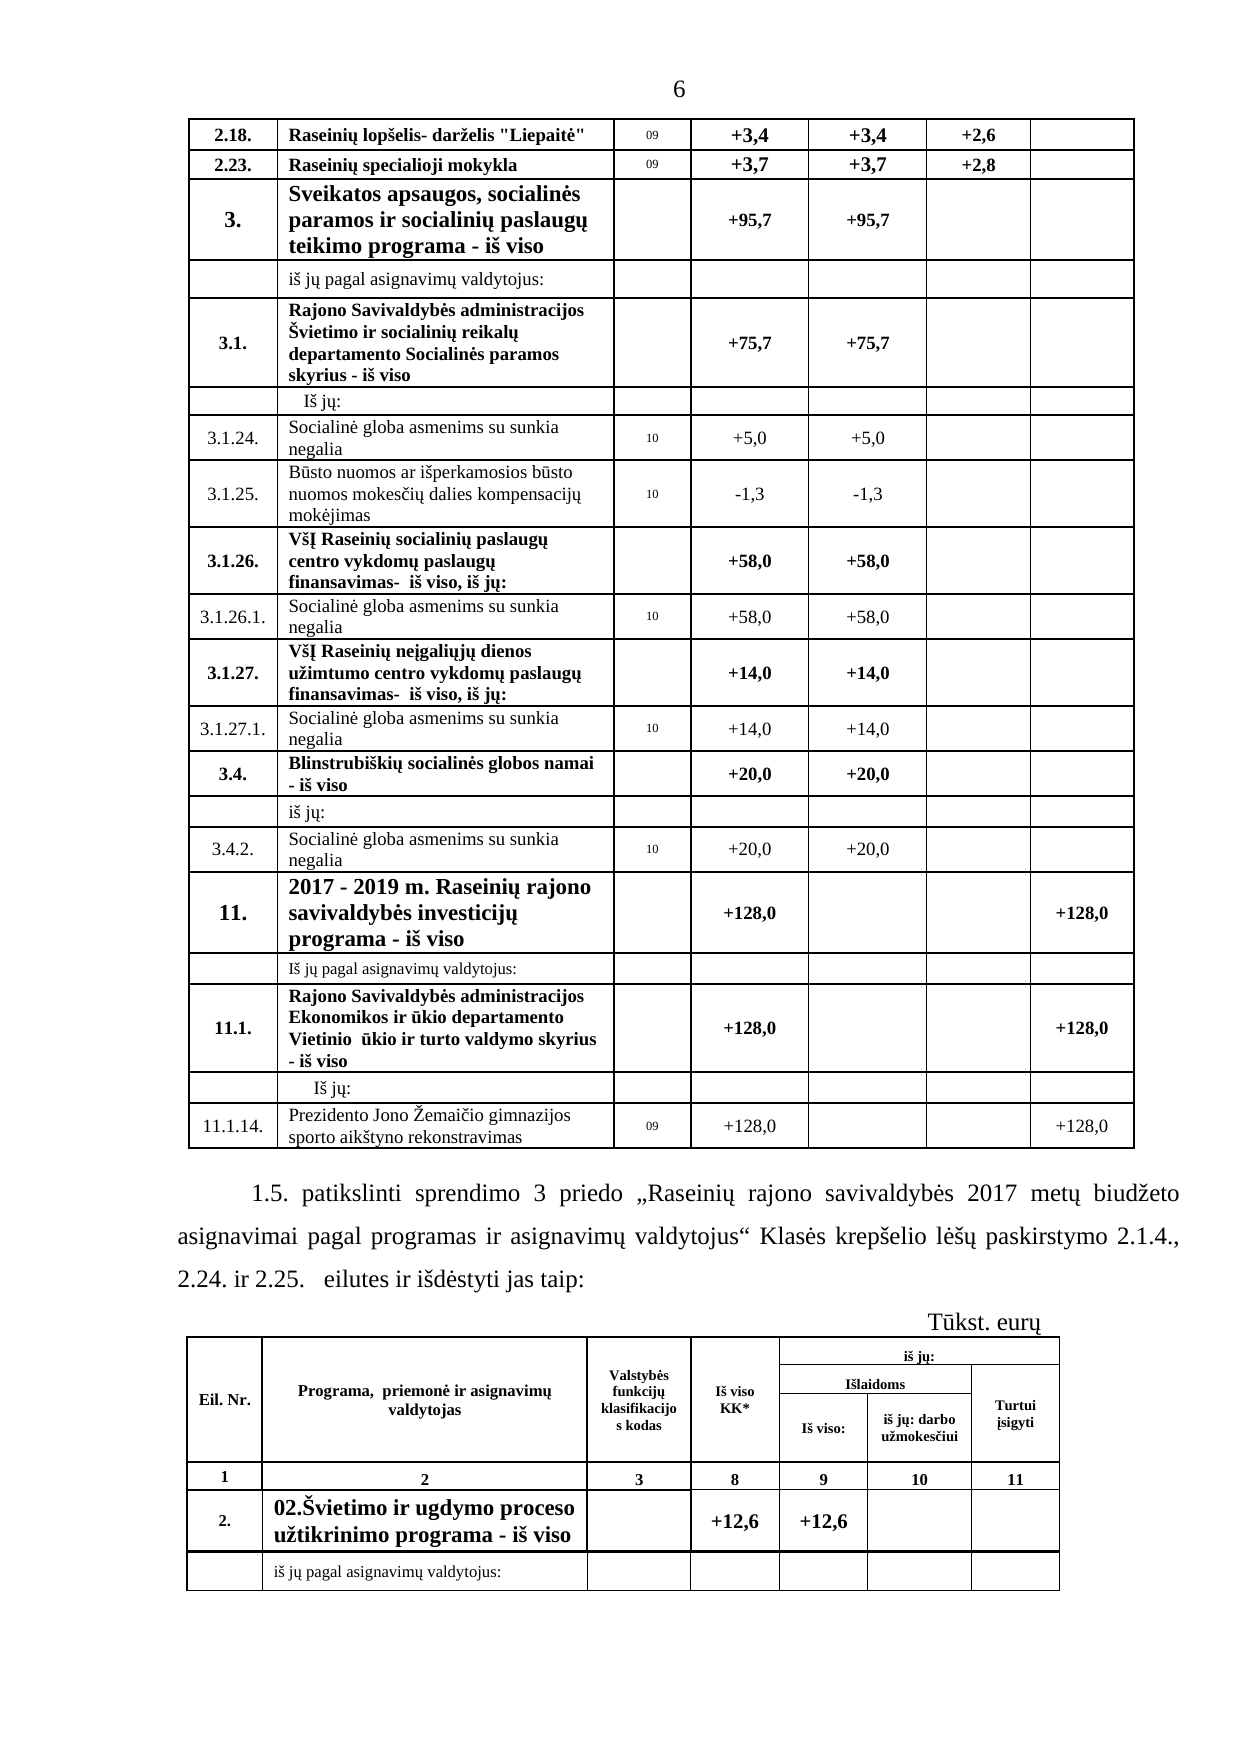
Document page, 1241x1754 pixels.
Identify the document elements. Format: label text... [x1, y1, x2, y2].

table_cell 3.1.27. [190, 640, 277, 705]
table_cell 2017 - 2019 m. Raseinių rajono savivaldybės investicijų programa - iš viso [278, 873, 613, 952]
table_cell [692, 388, 808, 414]
table_cell +14,0 [809, 640, 926, 705]
table_cell [615, 261, 690, 297]
table_cell [1031, 707, 1133, 750]
table_cell [927, 388, 1030, 414]
table_cell [1031, 261, 1133, 297]
table_cell Socialinė globa asmenims su sunkia negalia [278, 707, 613, 750]
table_cell [615, 299, 690, 386]
table_cell +3,4 [692, 120, 808, 149]
table_cell [615, 797, 690, 826]
table_cell [927, 1104, 1030, 1147]
table_header iš jų: [780, 1338, 1059, 1364]
table_cell VšĮ Raseinių neįgaliųjų dienos užimtumo centro vykdomų paslaugų finansavimas- iš viso, iš jų: [278, 640, 613, 705]
table_cell +128,0 [1031, 985, 1133, 1071]
table_cell +14,0 [692, 640, 808, 705]
table_cell [588, 1553, 690, 1590]
table_header Programa, priemonė ir asignavimų valdytojas [263, 1338, 586, 1461]
table_cell [190, 261, 277, 297]
table_cell Iš jų pagal asignavimų valdytojus: [278, 954, 613, 983]
table_cell [1031, 180, 1133, 259]
table_cell 3 [588, 1463, 690, 1489]
table_cell [927, 595, 1030, 638]
table_cell [1031, 416, 1133, 459]
table_cell 2. [188, 1491, 262, 1550]
table_cell Rajono Savivaldybės administracijos Švietimo ir socialinių reikalų departamento Socialinės paramos skyrius - iš viso [278, 299, 613, 386]
table_cell +128,0 [1031, 873, 1133, 952]
table_cell [927, 461, 1030, 526]
table_cell [190, 797, 277, 826]
table_cell [1031, 797, 1133, 826]
table_cell +14,0 [692, 707, 808, 750]
table_cell 3.4. [190, 752, 277, 795]
table_cell 3.1.27.1. [190, 707, 277, 750]
table_cell +95,7 [809, 180, 926, 259]
table_cell 2.23. [190, 151, 277, 178]
table_cell 3.1.26.1. [190, 595, 277, 638]
table_cell [1031, 299, 1133, 386]
table_cell [927, 873, 1030, 952]
table_cell [809, 261, 926, 297]
table_cell [190, 954, 277, 983]
table_cell Blinstrubiškių socialinės globos namai - iš viso [278, 752, 613, 795]
table_cell 11 [972, 1463, 1059, 1489]
table_header Eil. Nr. [188, 1338, 261, 1461]
table_cell Socialinė globa asmenims su sunkia negalia [278, 595, 613, 638]
table_cell [809, 985, 926, 1071]
table_cell +128,0 [692, 873, 808, 952]
table_cell [615, 873, 690, 952]
table_cell [692, 1073, 808, 1102]
table_cell [927, 954, 1030, 983]
table_cell Būsto nuomos ar išperkamosios būsto nuomos mokesčių dalies kompensacijų mokėjimas [278, 461, 613, 526]
table_cell [868, 1553, 971, 1590]
table_cell [615, 180, 690, 259]
table_cell +20,0 [692, 752, 808, 795]
table_cell +3,7 [692, 151, 808, 178]
table_header Iš viso KK* [692, 1338, 779, 1461]
table_cell iš jų: darbo užmokesčiui [868, 1394, 971, 1461]
table_cell VšĮ Raseinių socialinių paslaugų centro vykdomų paslaugų finansavimas- iš viso, iš jų: [278, 528, 613, 593]
table_cell [927, 752, 1030, 795]
text Tūkst. eurų [177, 1307, 1181, 1336]
table_cell [1031, 388, 1133, 414]
table_cell +58,0 [809, 595, 926, 638]
table_cell [190, 388, 277, 414]
table_cell iš jų pagal asignavimų valdytojus: [278, 261, 613, 297]
table_cell 10 [615, 461, 690, 526]
table_cell [615, 1073, 690, 1102]
table_cell [780, 1553, 867, 1590]
table_cell [809, 954, 926, 983]
table_cell 3.1. [190, 299, 277, 386]
table_cell [1031, 528, 1133, 593]
table_cell iš jų pagal asignavimų valdytojus: [263, 1553, 587, 1590]
table_cell Raseinių specialioji mokykla [278, 151, 613, 178]
table_cell Išlaidoms [780, 1365, 971, 1392]
table_cell Raseinių lopšelis- darželis "Liepaitė" [278, 120, 613, 149]
table_cell Socialinė globa asmenims su sunkia negalia [278, 828, 613, 871]
table_cell 11. [190, 873, 277, 952]
table_cell 9 [780, 1463, 867, 1489]
table_cell Iš viso: [780, 1394, 867, 1461]
table_cell [1031, 120, 1133, 149]
table_cell [809, 873, 926, 952]
table_cell 8 [692, 1463, 779, 1489]
table_cell [927, 299, 1030, 386]
table_cell +58,0 [692, 528, 808, 593]
table_cell [190, 1073, 277, 1102]
table_cell [692, 797, 808, 826]
table_cell 3.1.24. [190, 416, 277, 459]
table_cell [927, 985, 1030, 1071]
table_cell 10 [615, 595, 690, 638]
table_cell +5,0 [809, 416, 926, 459]
table_cell 10 [868, 1463, 971, 1489]
table_cell [809, 388, 926, 414]
table_cell +12,6 [692, 1490, 779, 1550]
table_cell [615, 752, 690, 795]
table_cell [972, 1553, 1059, 1590]
table_cell [809, 797, 926, 826]
table_cell 10 [615, 828, 690, 871]
table_cell [1031, 640, 1133, 705]
table_cell [972, 1490, 1059, 1550]
table_cell +128,0 [692, 985, 808, 1071]
table_header Valstybės funkcijų klasifikacijos kodas [588, 1338, 690, 1461]
table_cell [1031, 954, 1133, 983]
table_cell [927, 640, 1030, 705]
table_cell [691, 1553, 779, 1590]
table_cell [615, 954, 690, 983]
table_cell 2 [263, 1463, 586, 1489]
table_cell [868, 1490, 971, 1550]
table_cell Turtui įsigyti [972, 1365, 1059, 1461]
table_cell [615, 528, 690, 593]
table_cell [927, 416, 1030, 459]
table_cell +20,0 [692, 828, 808, 871]
table_cell [615, 640, 690, 705]
table_cell -1,3 [809, 461, 926, 526]
table_cell 09 [615, 1104, 690, 1147]
table_cell [615, 388, 690, 414]
table_cell [1031, 752, 1133, 795]
table_cell Socialinė globa asmenims su sunkia negalia [278, 416, 613, 459]
table_cell [1031, 151, 1133, 178]
table_cell +5,0 [692, 416, 808, 459]
table_cell [615, 985, 690, 1071]
table_cell 10 [615, 416, 690, 459]
table_cell [188, 1553, 262, 1590]
table_cell [809, 1073, 926, 1102]
table_cell +3,7 [809, 151, 926, 178]
table_cell 11.1. [190, 985, 277, 1071]
table_cell [692, 954, 808, 983]
table_cell +128,0 [692, 1104, 808, 1147]
table_cell [927, 1073, 1030, 1102]
table_cell 09 [615, 151, 690, 178]
table_cell [927, 528, 1030, 593]
table_cell [927, 797, 1030, 826]
table_cell [588, 1491, 690, 1550]
table_cell +20,0 [809, 828, 926, 871]
table_cell iš jų: [278, 797, 613, 826]
table_cell [1031, 1073, 1133, 1102]
table_cell Iš jų: [278, 1073, 613, 1102]
table_cell +128,0 [1031, 1104, 1133, 1147]
table_cell 3.1.26. [190, 528, 277, 593]
table_cell [1031, 828, 1133, 871]
table_cell 10 [615, 707, 690, 750]
text 1.5. patikslinti sprendimo 3 priedo „Raseinių rajono savivaldybės 2017 metų biudžeto asignavimai pagal programas ir asignavimų valdytojus“ Klasės krepšelio lėšų paskirstymo 2.1.4., 2.24. ir 2.25. eilutes ir išdėstyti jas taip: [177, 1178, 1181, 1293]
table_cell +75,7 [692, 299, 808, 386]
table_cell +12,6 [780, 1490, 867, 1550]
table_cell 02.Švietimo ir ugdymo proceso užtikrinimo programa - iš viso [263, 1491, 586, 1550]
table_cell [1031, 461, 1133, 526]
table_cell +95,7 [692, 180, 808, 259]
table_cell [809, 1104, 926, 1147]
table_cell +20,0 [809, 752, 926, 795]
table_cell [927, 180, 1030, 259]
table_cell +75,7 [809, 299, 926, 386]
table_cell [927, 828, 1030, 871]
table_cell -1,3 [692, 461, 808, 526]
table_cell +2,8 [927, 151, 1030, 178]
table_cell Rajono Savivaldybės administracijos Ekonomikos ir ūkio departamento Vietinio ūkio ir turto valdymo skyrius - iš viso [278, 985, 613, 1071]
table_cell 3.1.25. [190, 461, 277, 526]
table_cell 3. [190, 180, 277, 259]
table_cell 09 [615, 120, 690, 149]
table_cell [927, 261, 1030, 297]
table_cell 3.4.2. [190, 828, 277, 871]
table_cell [1031, 595, 1133, 638]
table_cell Sveikatos apsaugos, socialinės paramos ir socialinių paslaugų teikimo programa - iš viso [278, 180, 613, 259]
table_cell +58,0 [692, 595, 808, 638]
table_cell +58,0 [809, 528, 926, 593]
table_cell Prezidento Jono Žemaičio gimnazijos sporto aikštyno rekonstravimas [278, 1104, 613, 1147]
table_cell Iš jų: [278, 388, 613, 414]
table_cell 11.1.14. [190, 1104, 277, 1147]
table_cell 1 [188, 1463, 261, 1489]
table_cell +3,4 [809, 120, 926, 149]
table_cell 2.18. [190, 120, 277, 149]
table_cell +14,0 [809, 707, 926, 750]
table_cell [692, 261, 808, 297]
table_cell [927, 707, 1030, 750]
table_cell +2,6 [927, 120, 1030, 149]
